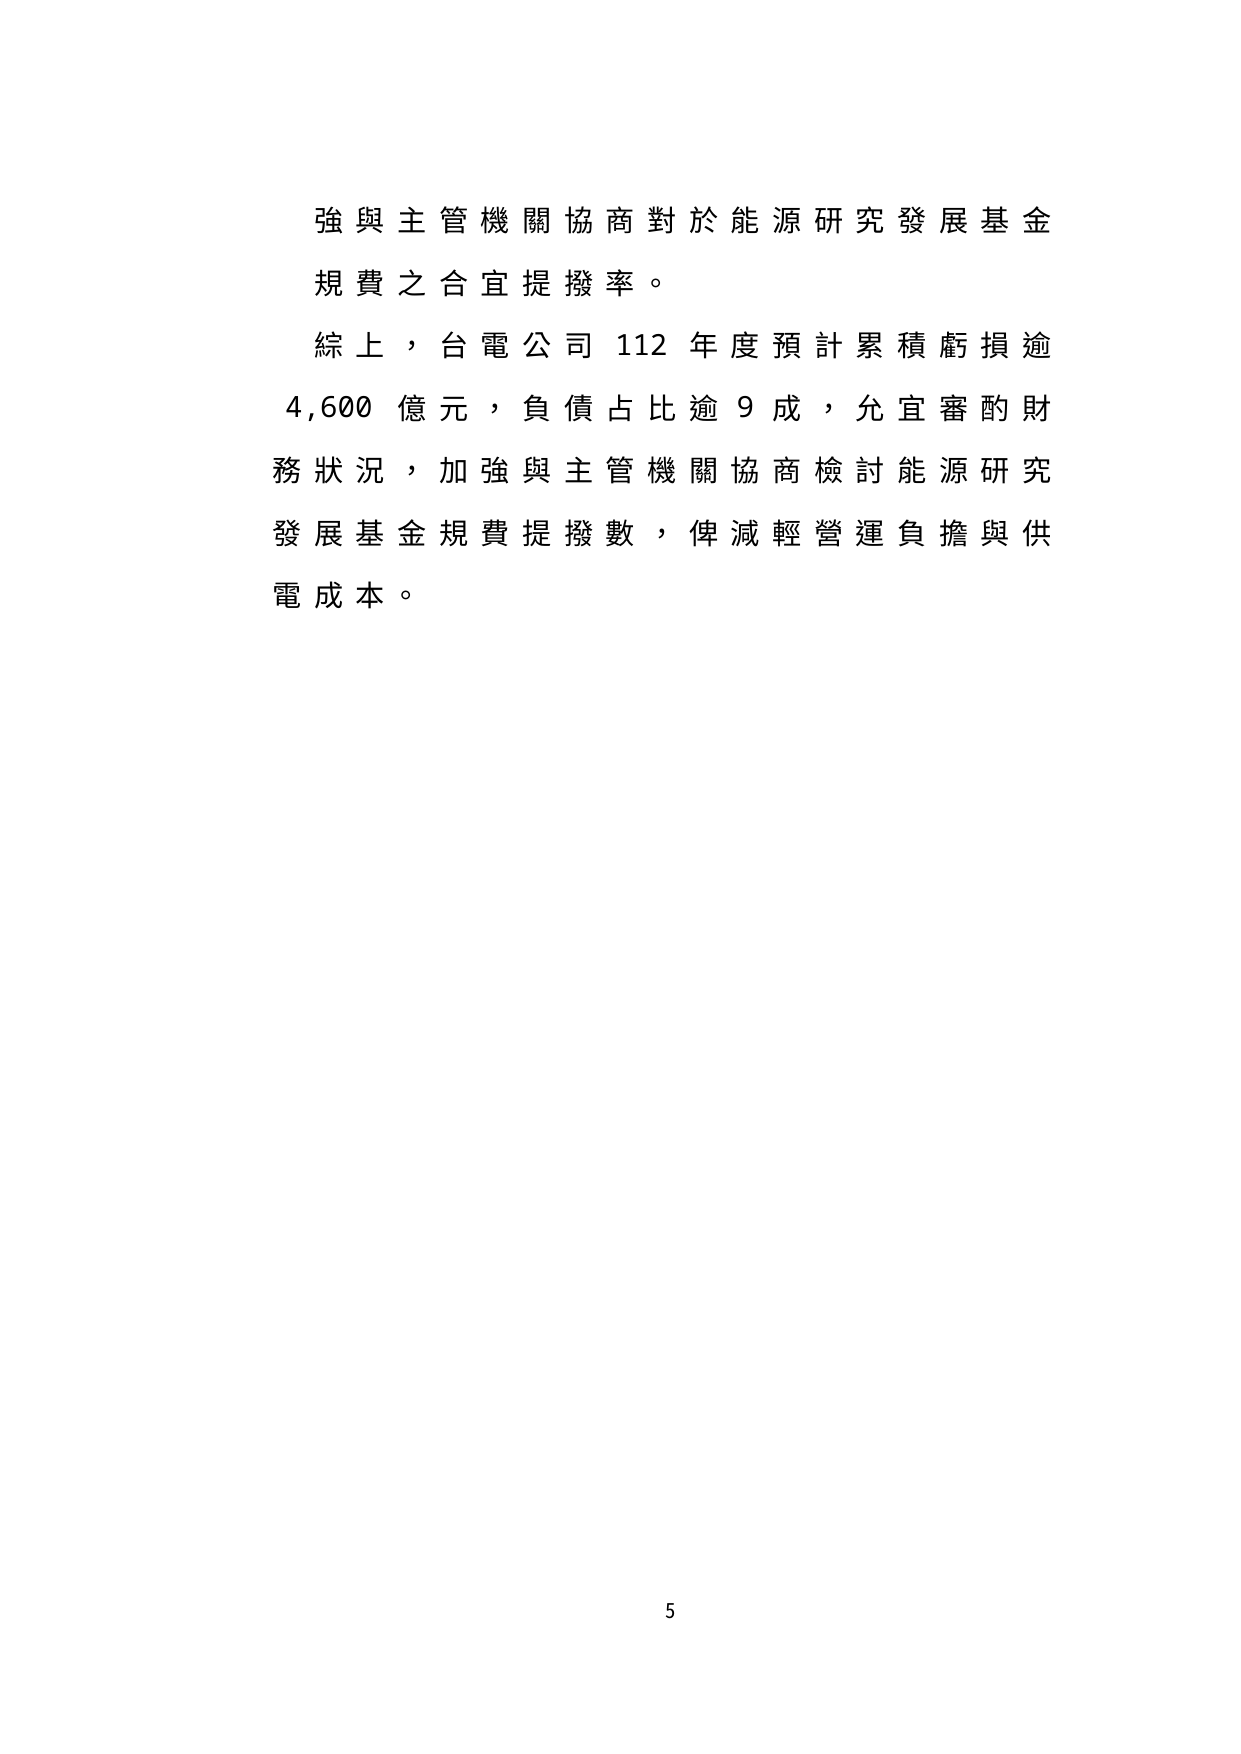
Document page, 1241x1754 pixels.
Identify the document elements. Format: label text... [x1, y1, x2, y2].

text 綜上，台電公司112年度預計累積虧損逾4,600億元，負債占比逾9成，允宜審酌財務狀況，加強與主管機關協商檢討能源研究發展基金規費提撥數，俾減輕營運負擔與供電成本。 [242, 302, 1058, 615]
text 台電公司自95年度至102年度連年發生虧損，雖自103年度起已轉虧為盈，惟今(111)年度以來國際燃料價格居高不下，該公司營運再度轉為虧損，截至同年8月底止累積虧損增至1,931億元，負債總額高達2兆873億元，負債比率升至91.28%，財務狀況實屬嚴峻，且112年度預計利息費用高達248.73億餘元，財務負擔相當沉重，允宜審酌公司財務狀況，加強與主管機關協商對於能源研究發展基金規費之合宜提撥率。 [271, 177, 1058, 302]
